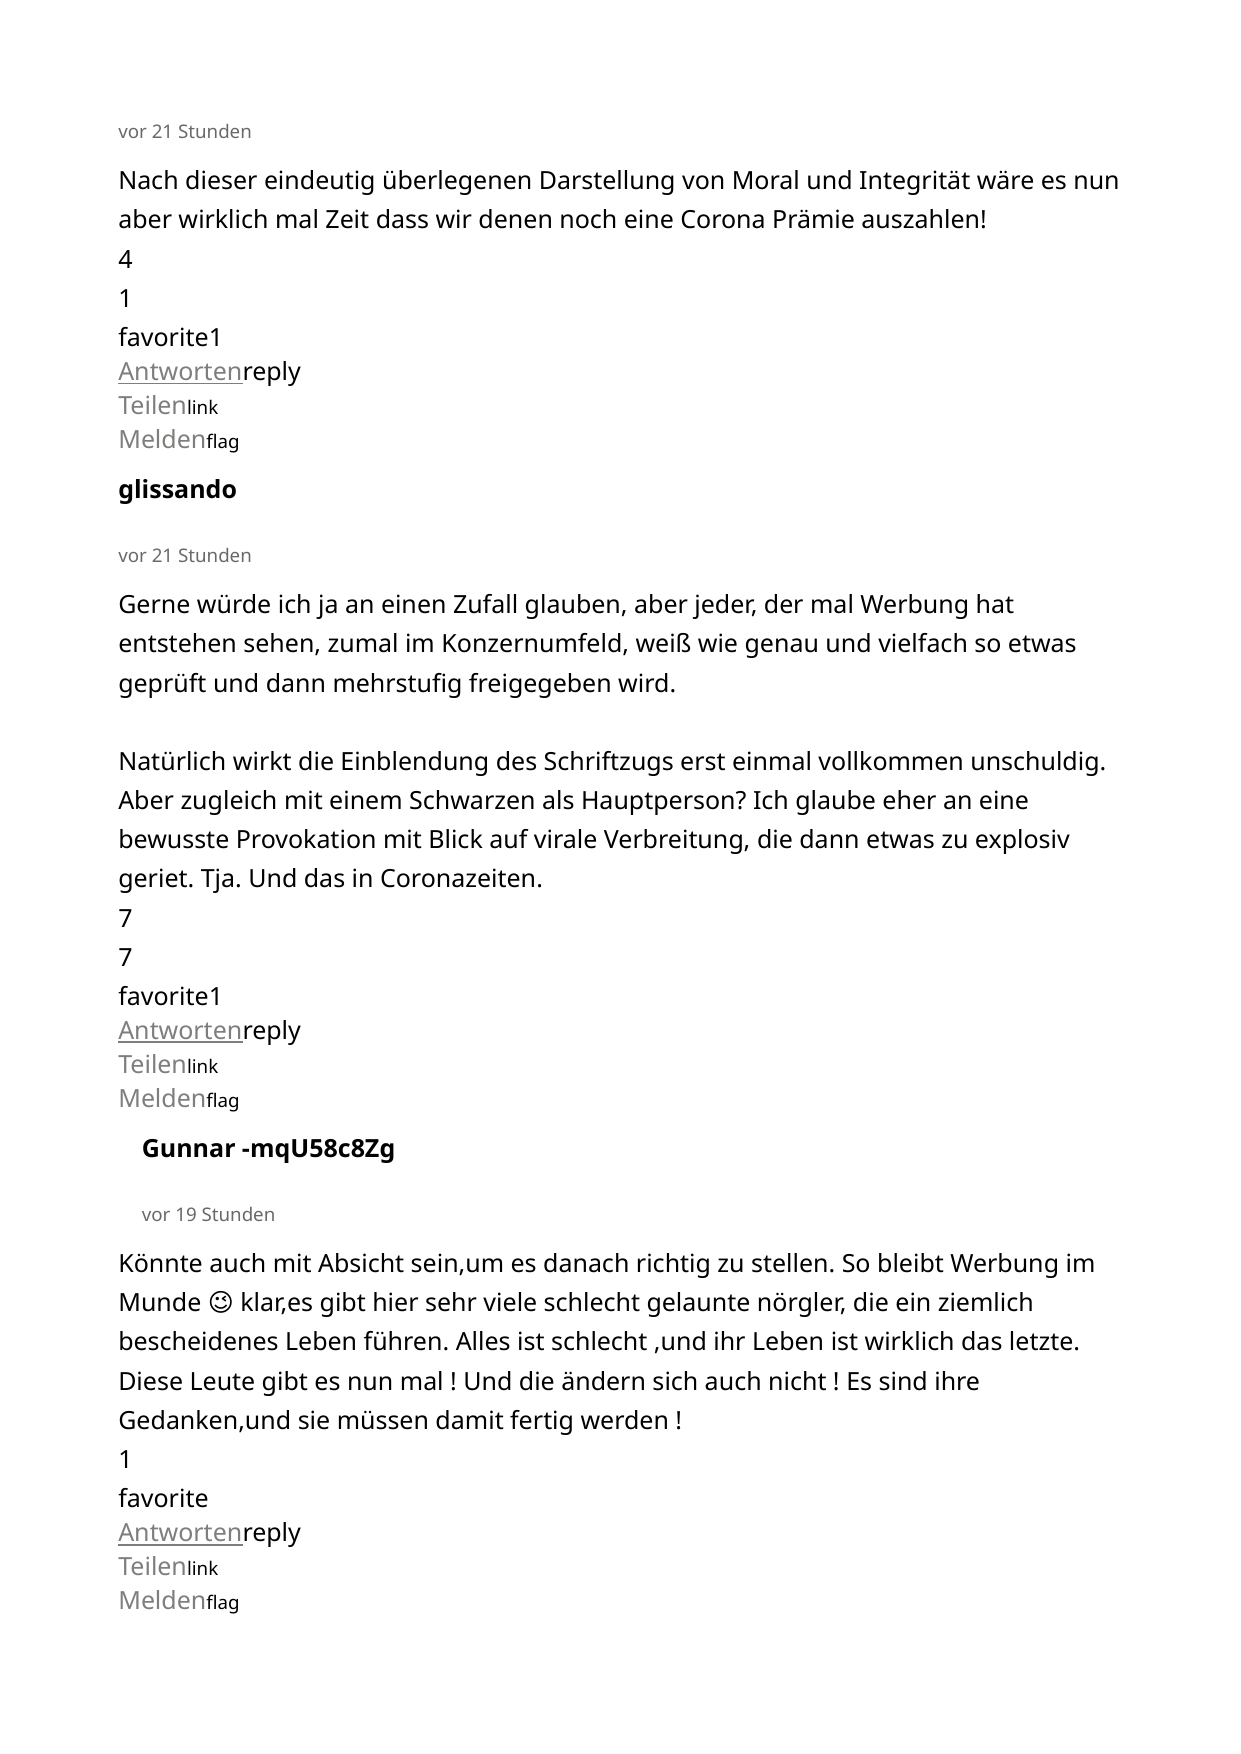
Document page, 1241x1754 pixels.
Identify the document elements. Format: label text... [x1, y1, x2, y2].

text Antwortenreply [118, 1013, 1122, 1047]
text Meldenflag [118, 1081, 1122, 1115]
text vor 21 Stunden [118, 118, 1117, 144]
text 7 [118, 900, 1122, 934]
text favorite1 [118, 320, 1122, 354]
text 7 [118, 939, 1122, 973]
text favorite [118, 1481, 1122, 1515]
text Antwortenreply [118, 354, 1122, 388]
text vor 19 Stunden [142, 1201, 1117, 1226]
text Gerne würde ich ja an einen Zufall glauben, aber jeder, der mal Werbung hat entstehen sehen, zumal im Konzernumfeld, weiß wie genau und vielfach so etwas geprüft und dann mehrstufig freigegeben wird. Natürlich wirkt die Einblendung des Schriftzugs erst einmal vollkommen unschuldig. Aber zugleich mit einem Schwarzen als Hauptperson? Ich glaube eher an eine bewusste Provokation mit Blick auf virale Verbreitung, die dann etwas zu explosiv geriet. Tja. Und das in Coronazeiten. [118, 587, 1122, 895]
text Meldenflag [118, 1583, 1122, 1617]
text 4 [118, 241, 1122, 275]
text Teilenlink [118, 1047, 1122, 1081]
text 1 [118, 1442, 1122, 1476]
text favorite1 [118, 978, 1122, 1013]
text Teilenlink [118, 1549, 1122, 1583]
text vor 21 Stunden [118, 542, 1117, 567]
text 1 [118, 281, 1122, 314]
text Teilenlink [118, 388, 1122, 422]
text Meldenflag [118, 422, 1122, 456]
text Nach dieser eindeutig überlegenen Darstellung von Moral und Integrität wäre es nun aber wirklich mal Zeit dass wir denen noch eine Corona Prämie auszahlen! [118, 163, 1122, 236]
text Antwortenreply [118, 1515, 1122, 1549]
text Gunnar -mqU58c8Zg [142, 1130, 1114, 1164]
text glissando [118, 472, 1114, 506]
text Könnte auch mit Absicht sein,um es danach richtig zu stellen. So bleibt Werbung im Munde 😉 klar,es gibt hier sehr viele schlecht gelaunte nörgler, die ein ziemlich bescheidenes Leben führen. Alles ist schlecht ,und ihr Leben ist wirklich das letzte. Diese Leute gibt es nun mal ! Und die ändern sich auch nicht ! Es sind ihre Gedanken,und sie müssen damit fertig werden ! [118, 1246, 1122, 1436]
